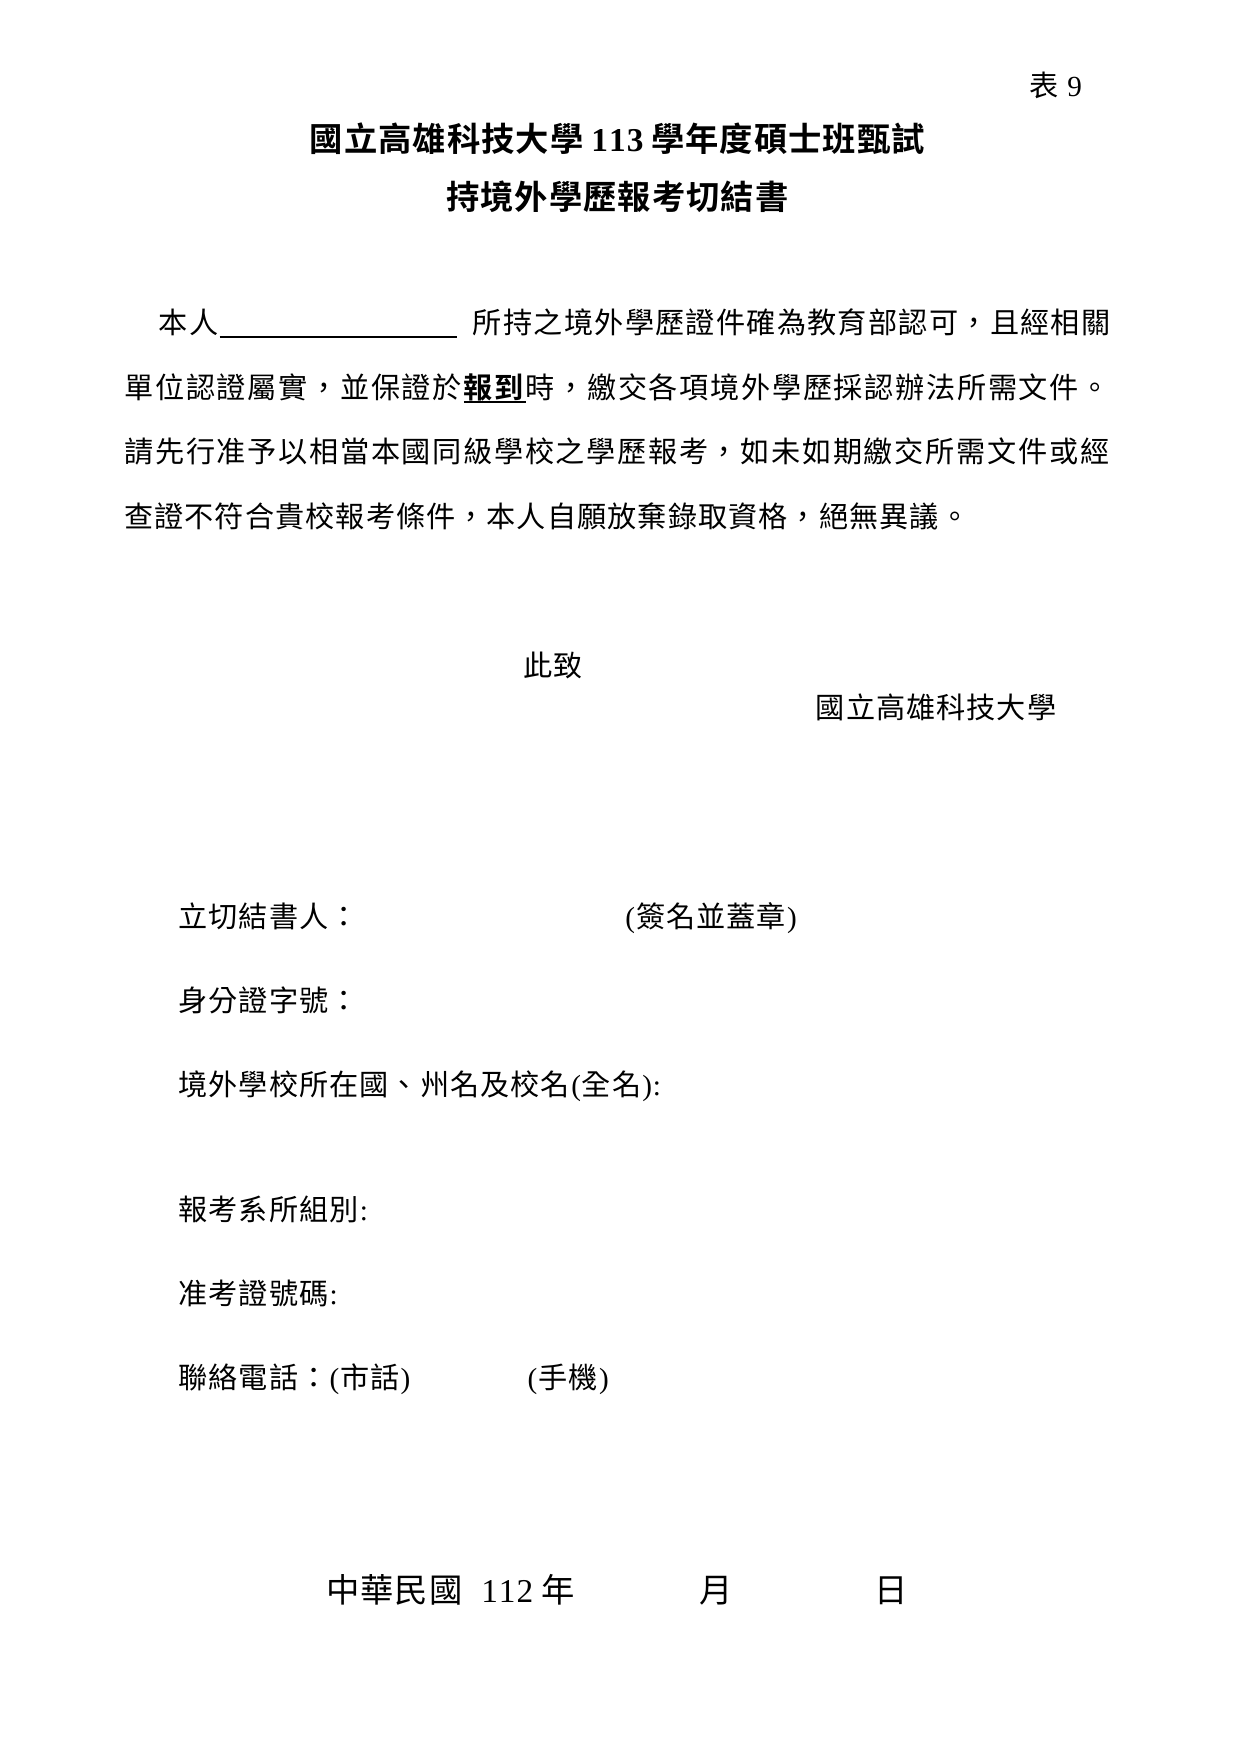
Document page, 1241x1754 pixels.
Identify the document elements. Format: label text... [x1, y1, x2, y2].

text 此致 [124, 642, 1110, 684]
text 准考證號碼: [178, 1271, 1056, 1313]
text 境外學校所在國、州名及校名(全名): [178, 1061, 1056, 1104]
text 持境外學歷報考切結書 [124, 161, 1110, 219]
text 身分證字號： [178, 977, 1056, 1020]
text 立切結書人： (簽名並蓋章) [178, 893, 1056, 936]
text 國立高雄科技大學 [178, 684, 1056, 727]
text 報考系所組別: [178, 1187, 1056, 1229]
text 聯絡電話：(市話) (手機) [178, 1355, 1056, 1397]
text 國立高雄科技大學113學年度碩士班甄試 [124, 103, 1110, 161]
text 中華民國 112年 月 日 [124, 1564, 1110, 1612]
text 本人 所持之境外學歷證件確為教育部認可，且經相關單位認證屬實，並保證於報到時，繳交各項境外學歷採認辦法所需文件。請先行准予以相當本國同級學校之學歷報考，如未如期繳交所需文件或經查證不符合貴校報考條件，本人自願放棄錄取資格，絕無異議。 [124, 278, 1110, 536]
